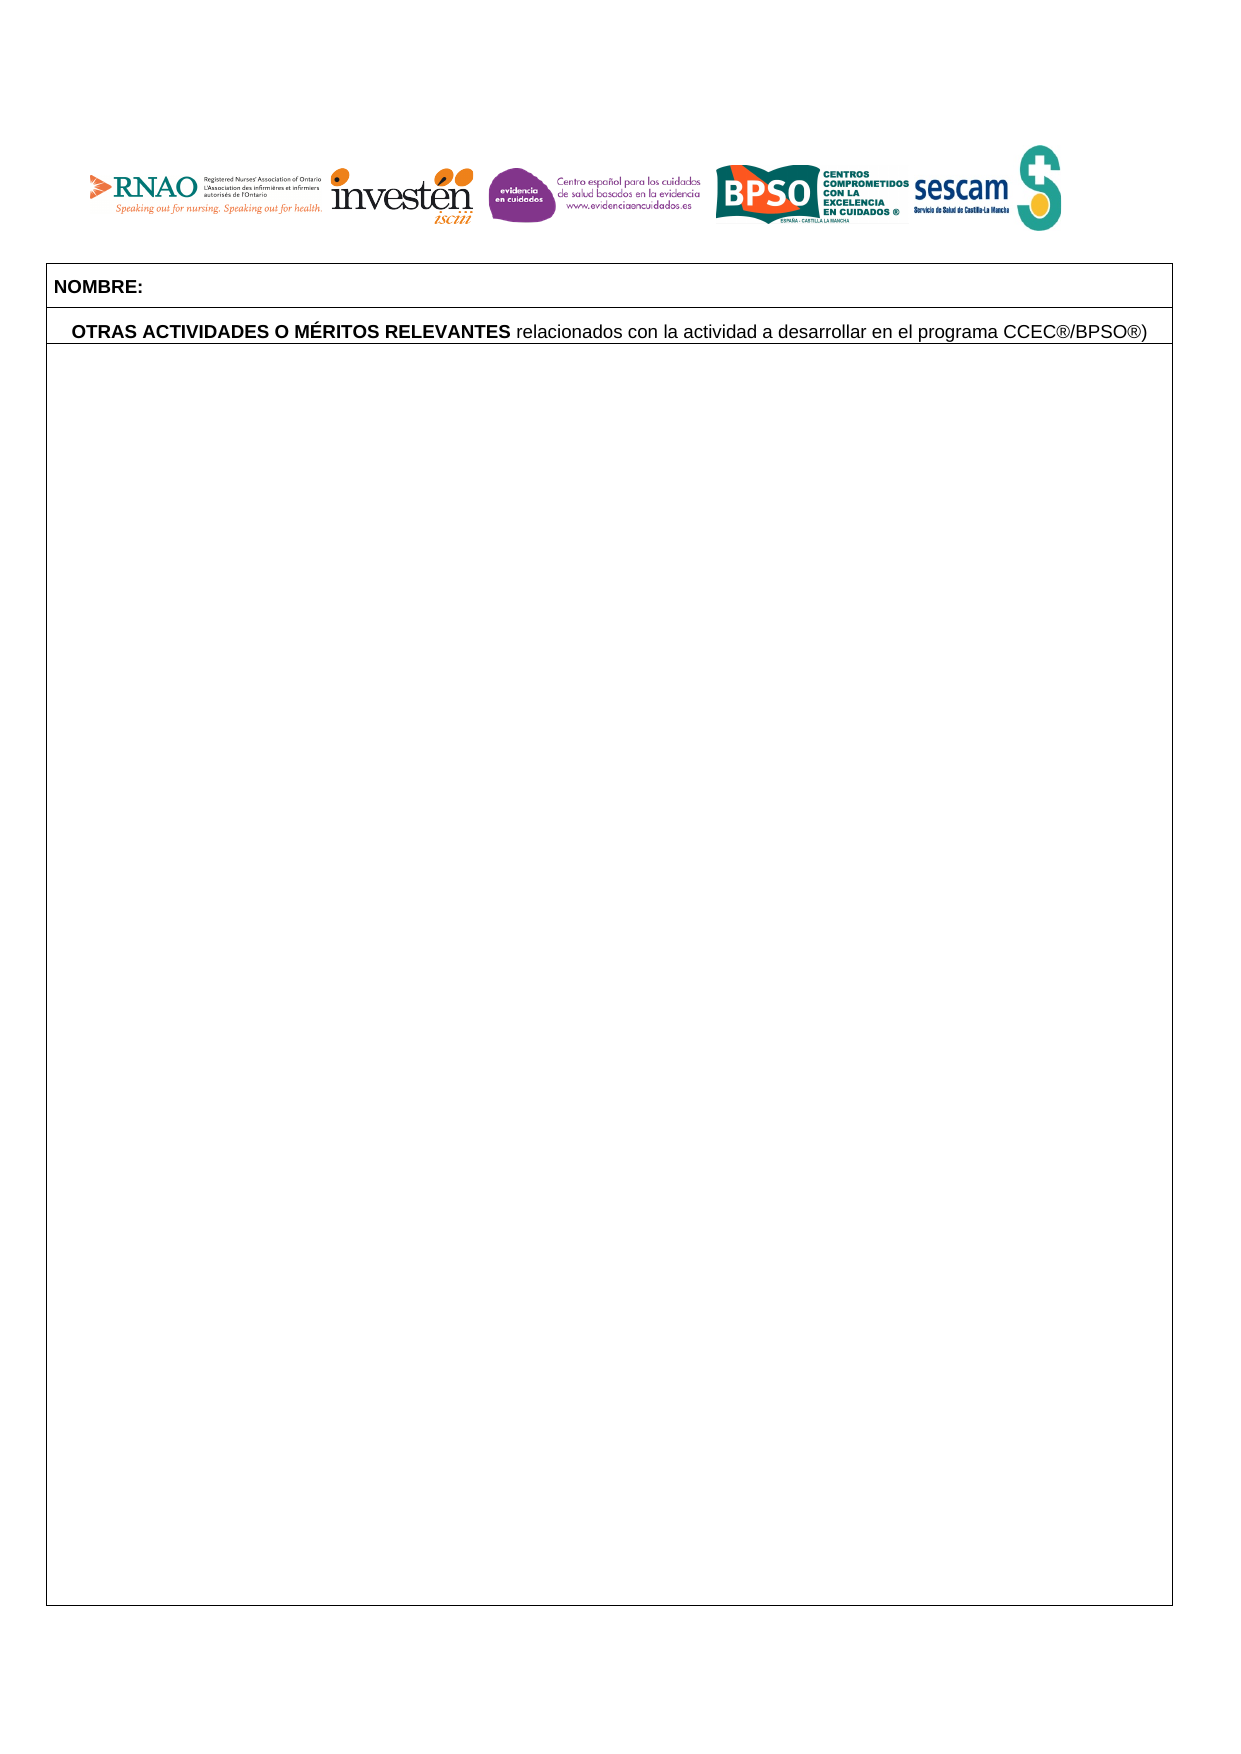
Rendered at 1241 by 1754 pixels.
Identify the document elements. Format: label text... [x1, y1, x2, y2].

table_cell [47, 344, 1172, 1605]
table_header NOMBRE: [47, 264, 1172, 307]
picture [716, 165, 909, 224]
table_cell OTRAS ACTIVIDADES O MÉRITOS RELEVANTES relacionados con la actividad a desarrollar en el programa CCEC®/BPSO®) [47, 308, 1172, 342]
picture [914, 145, 1062, 231]
picture [90, 175, 322, 214]
picture [488, 168, 701, 223]
picture [330, 168, 474, 224]
